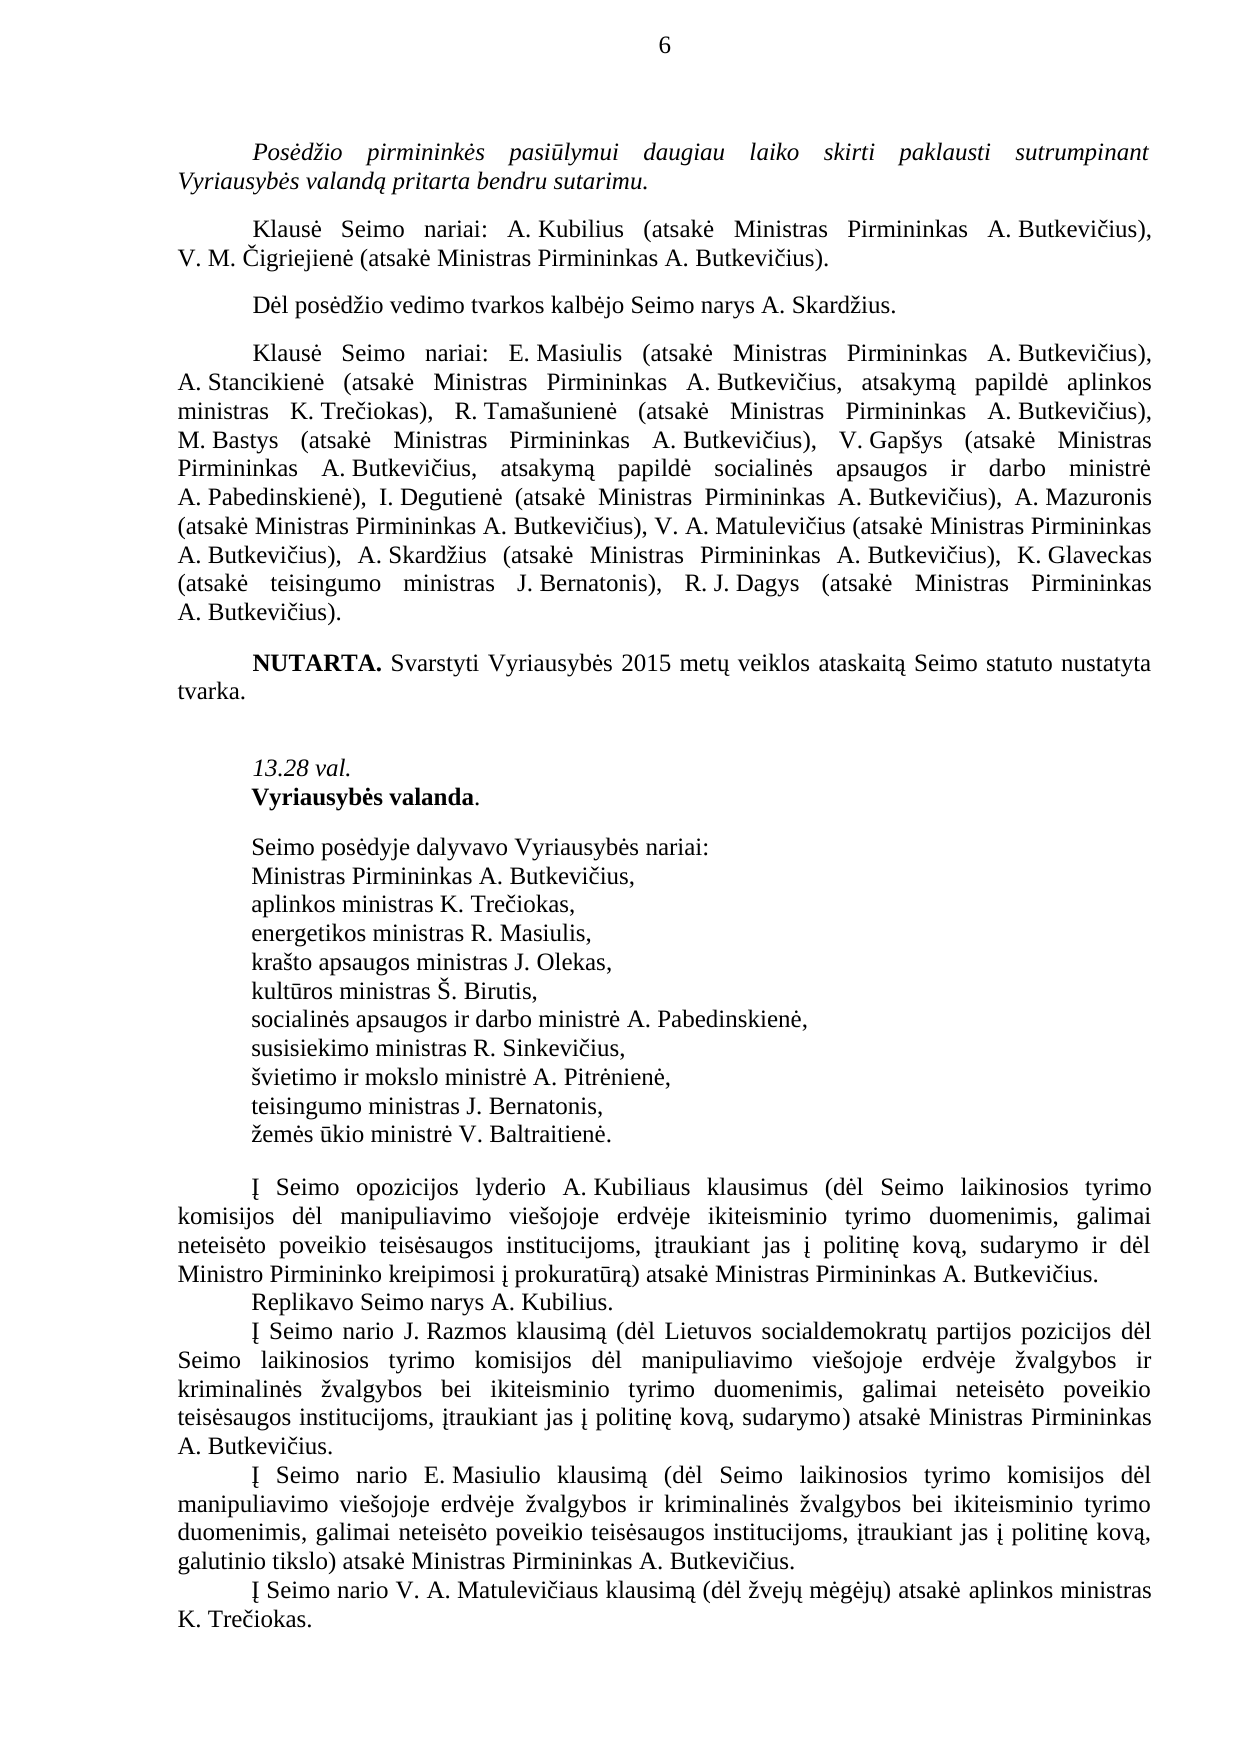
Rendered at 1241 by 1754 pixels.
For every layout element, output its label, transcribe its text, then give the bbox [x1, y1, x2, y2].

text Į Seimo nario V. A. Matulevičiaus klausimą (dėl žvejų mėgėjų) atsakė aplinkos ministras K. Trečiokas. [177, 1575, 1152, 1632]
text aplinkos ministras K. Trečiokas, [177, 889, 1152, 918]
text teisingumo ministras J. Bernatonis, [177, 1091, 1152, 1119]
text susisiekimo ministras R. Sinkevičius, [177, 1033, 1152, 1062]
text Dėl posėdžio vedimo tvarkos kalbėjo Seimo narys A. Skardžius. [177, 291, 1152, 319]
text Seimo posėdyje dalyvavo Vyriausybės nariai: [177, 832, 1152, 861]
text Į Seimo nario E. Masiulio klausimą (dėl Seimo laikinosios tyrimo komisijos dėl manipuliavimo viešojoje erdvėje žvalgybos ir kriminalinės žvalgybos bei ikiteisminio tyrimo duomenimis, galimai neteisėto poveikio teisėsaugos institucijoms, įtraukiant jas į politinę kovą, galutinio tikslo) atsakė Ministras Pirmininkas A. Butkevičius. [177, 1460, 1152, 1575]
text Klausė Seimo nariai: E. Masiulis (atsakė Ministras Pirmininkas A. Butkevičius), A. Stancikienė (atsakė Ministras Pirmininkas A. Butkevičius, atsakymą papildė aplinkos ministras K. Trečiokas), R. Tamašunienė (atsakė Ministras Pirmininkas A. Butkevičius), M. Bastys (atsakė Ministras Pirmininkas A. Butkevičius), V. Gapšys (atsakė Ministras Pirmininkas A. Butkevičius, atsakymą papildė socialinės apsaugos ir darbo ministrė A. Pabedinskienė), I. Degutienė (atsakė Ministras Pirmininkas A. Butkevičius), A. Mazuronis (atsakė Ministras Pirmininkas A. Butkevičius), V. A. Matulevičius (atsakė Ministras Pirmininkas A. Butkevičius), A. Skardžius (atsakė Ministras Pirmininkas A. Butkevičius), K. Glaveckas (atsakė teisingumo ministras J. Bernatonis), R. J. Dagys (atsakė Ministras Pirmininkas A. Butkevičius). [177, 338, 1152, 626]
text kultūros ministras Š. Birutis, [177, 976, 1152, 1004]
text Ministras Pirmininkas A. Butkevičius, [177, 861, 1152, 889]
text švietimo ir mokslo ministrė A. Pitrėnienė, [177, 1062, 1152, 1091]
subtitle Vyriausybės valanda. [177, 782, 1152, 811]
text NUTARTA. Svarstyti Vyriausybės 2015 metų veiklos ataskaitą Seimo statuto nustatyta tvarka. [177, 648, 1152, 705]
text Posėdžio pirmininkės pasiūlymui daugiau laiko skirti paklausti sutrumpinant Vyriausybės valandą pritarta bendru sutarimu. [177, 137, 1152, 195]
text Klausė Seimo nariai: A. Kubilius (atsakė Ministras Pirmininkas A. Butkevičius), V. M. Čigriejienė (atsakė Ministras Pirmininkas A. Butkevičius). [177, 214, 1152, 271]
text žemės ūkio ministrė V. Baltraitienė. [177, 1119, 1152, 1148]
text 13.28 val. [177, 753, 1152, 782]
text socialinės apsaugos ir darbo ministrė A. Pabedinskienė, [177, 1004, 1152, 1033]
text Į Seimo nario J. Razmos klausimą (dėl Lietuvos socialdemokratų partijos pozicijos dėl Seimo laikinosios tyrimo komisijos dėl manipuliavimo viešojoje erdvėje žvalgybos ir kriminalinės žvalgybos bei ikiteisminio tyrimo duomenimis, galimai neteisėto poveikio teisėsaugos institucijoms, įtraukiant jas į politinę kovą, sudarymo) atsakė Ministras Pirmininkas A. Butkevičius. [177, 1316, 1152, 1460]
text energetikos ministras R. Masiulis, [177, 918, 1152, 947]
text Replikavo Seimo narys A. Kubilius. [177, 1287, 1152, 1316]
text krašto apsaugos ministras J. Olekas, [177, 947, 1152, 976]
text Į Seimo opozicijos lyderio A. Kubiliaus klausimus (dėl Seimo laikinosios tyrimo komisijos dėl manipuliavimo viešojoje erdvėje ikiteisminio tyrimo duomenimis, galimai neteisėto poveikio teisėsaugos institucijoms, įtraukiant jas į politinę kovą, sudarymo ir dėl Ministro Pirmininko kreipimosi į prokuratūrą) atsakė Ministras Pirmininkas A. Butkevičius. [177, 1172, 1152, 1287]
